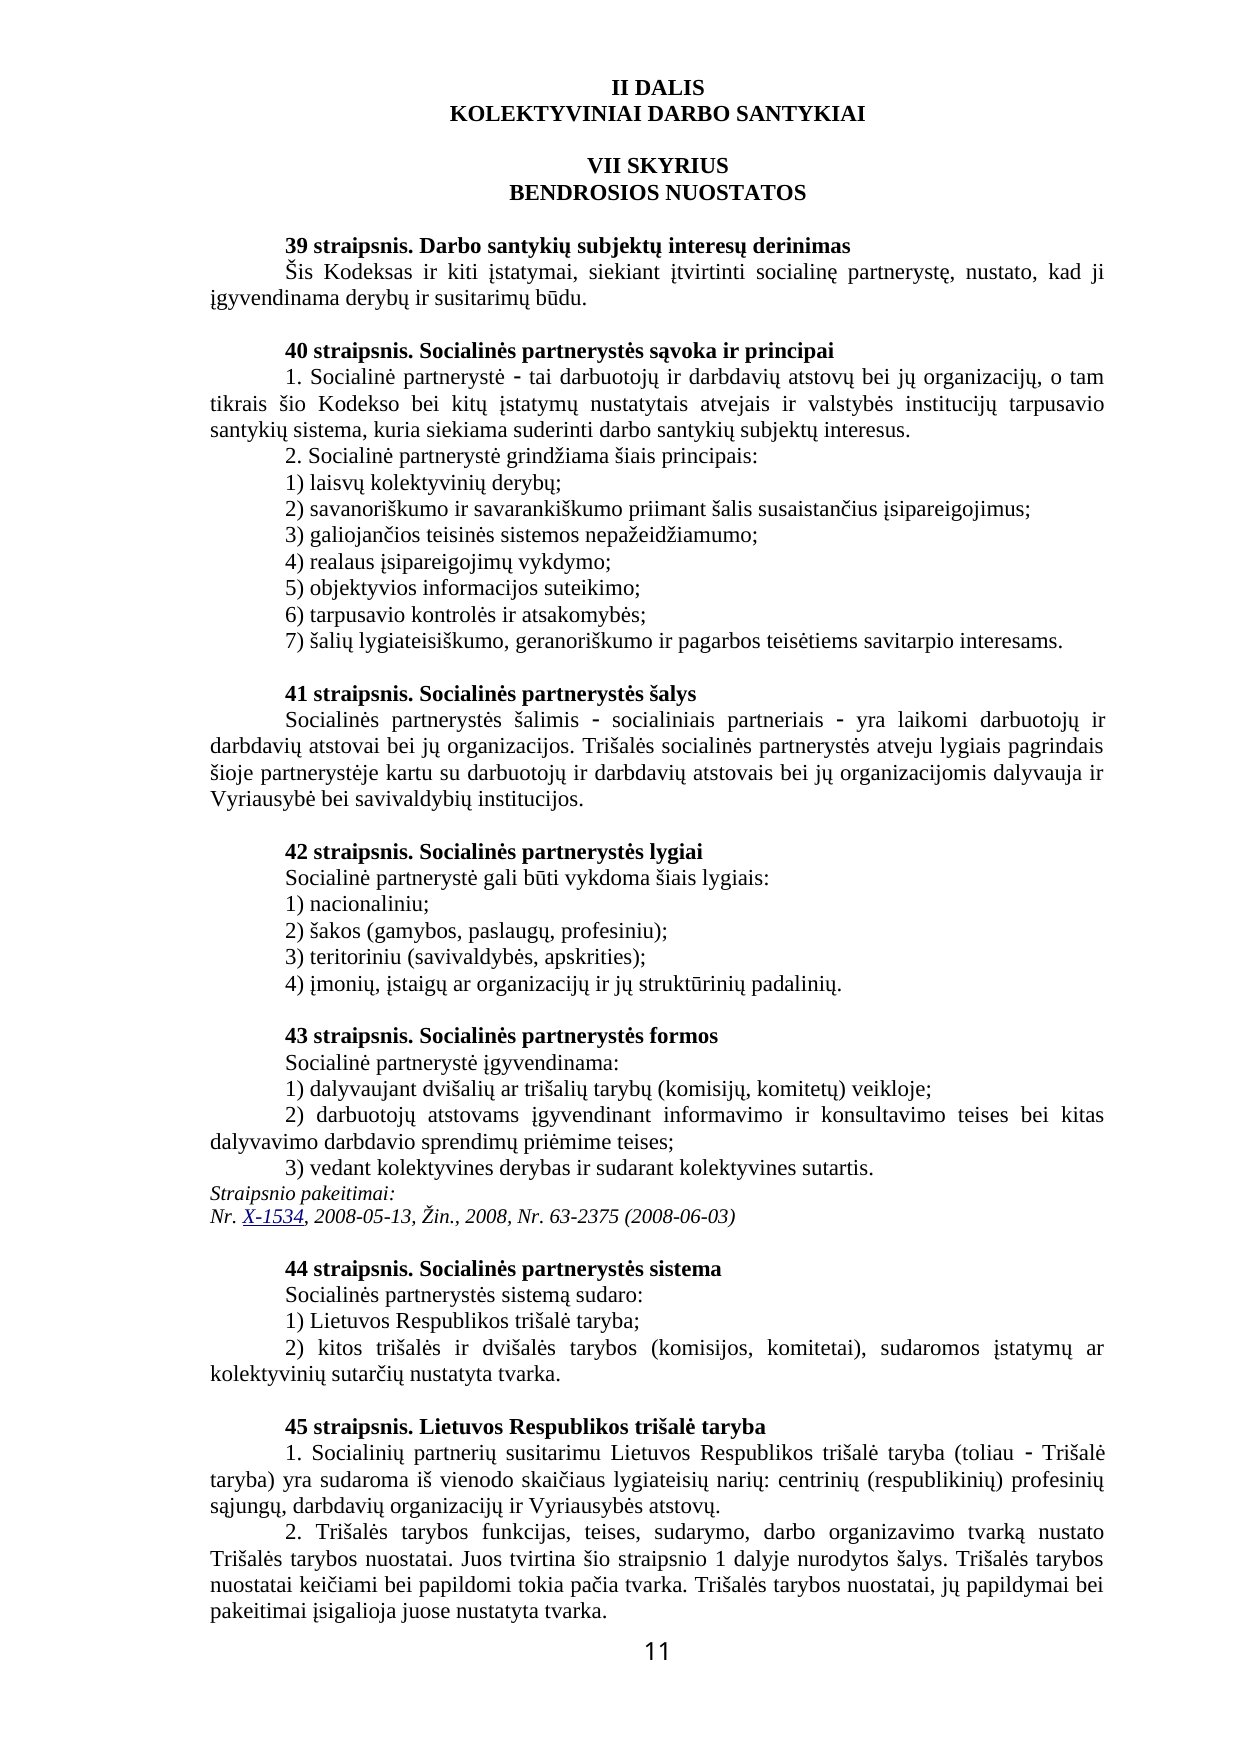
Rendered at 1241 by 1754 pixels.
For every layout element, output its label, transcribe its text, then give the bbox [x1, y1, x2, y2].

text 45 straipsnis. Lietuvos Respublikos trišalė taryba [210, 1413, 1106, 1439]
text 2) šakos (gamybos, paslaugų, profesiniu); [210, 917, 1106, 943]
text 2. Socialinė partnerystė grindžiama šiais principais: [210, 442, 1106, 469]
text 2. Trišalės tarybos funkcijas, teises, sudarymo, darbo organizavimo tvarką nustato Trišalės tarybos nuostatai. Juos tvirtina šio straipsnio 1 dalyje nurodytos šalys. Trišalės tarybos nuostatai keičiami bei papildomi tokia pačia tvarka. Trišalės tarybos nuostatai, jų papildymai bei pakeitimai įsigalioja juose nustatyta tvarka. [210, 1518, 1106, 1624]
text 39 straipsnis. Darbo santykių subjektų interesų derinimas [210, 232, 1106, 258]
text 43 straipsnis. Socialinės partnerystės formos [210, 1022, 1106, 1049]
text 4) realaus įsipareigojimų vykdymo; [210, 548, 1106, 574]
text 6) tarpusavio kontrolės ir atsakomybės; [210, 601, 1106, 627]
text 7) šalių lygiateisiškumo, geranoriškumo ir pagarbos teisėtiems savitarpio interesams. [210, 627, 1106, 653]
text 40 straipsnis. Socialinės partnerystės sąvoka ir principai [210, 337, 1106, 363]
text 5) objektyvios informacijos suteikimo; [210, 574, 1106, 601]
text 1) dalyvaujant dvišalių ar trišalių tarybų (komisijų, komitetų) veikloje; [210, 1075, 1106, 1101]
text 3) galiojančios teisinės sistemos nepažeidžiamumo; [210, 522, 1106, 548]
text 2) darbuotojų atstovams įgyvendinant informavimo ir konsultavimo teises bei kitas dalyvavimo darbdavio sprendimų priėmime teises; [210, 1101, 1106, 1154]
text 1) laisvų kolektyvinių derybų; [210, 469, 1106, 495]
text Socialinė partnerystė įgyvendinama: [210, 1049, 1106, 1075]
text 1) Lietuvos Respublikos trišalė taryba; [210, 1308, 1106, 1334]
text 41 straipsnis. Socialinės partnerystės šalys [210, 680, 1106, 706]
text Šis Kodeksas ir kiti įstatymai, siekiant įtvirtinti socialinę partnerystę, nustato, kad ji įgyvendinama derybų ir susitarimų būdu. [210, 258, 1106, 311]
text 1) nacionaliniu; [210, 891, 1106, 917]
text 3) teritoriniu (savivaldybės, apskrities); [285, 943, 1106, 969]
text 1. Socialinių partnerių susitarimu Lietuvos Respublikos trišalė taryba (toliau  Trišalė taryba) yra sudaroma iš vienodo skaičiaus lygiateisių narių: centrinių (respublikinių) profesinių sąjungų, darbdavių organizacijų ir Vyriausybės atstovų. [210, 1439, 1106, 1518]
text 2) kitos trišalės ir dvišalės tarybos (komisijos, komitetai), sudaromos įstatymų ar kolektyvinių sutarčių nustatyta tvarka. [210, 1334, 1106, 1387]
text Nr. X-1534, 2008-05-13, Žin., 2008, Nr. 63-2375 (2008-06-03) [210, 1204, 1106, 1228]
text BENDROSIOS NUOSTATOS [210, 179, 1106, 205]
text 44 straipsnis. Socialinės partnerystės sistema [210, 1255, 1106, 1281]
text 2) savanoriškumo ir savarankiškumo priimant šalis susaistančius įsipareigojimus; [210, 495, 1106, 522]
text 3) vedant kolektyvines derybas ir sudarant kolektyvines sutartis. [285, 1154, 1106, 1180]
text VII SKYRIUS [210, 153, 1106, 179]
text 42 straipsnis. Socialinės partnerystės lygiai [210, 838, 1106, 864]
text 4) įmonių, įstaigų ar organizacijų ir jų struktūrinių padalinių. [210, 969, 1106, 996]
text Socialinė partnerystė gali būti vykdoma šiais lygiais: [285, 864, 1106, 891]
text Straipsnio pakeitimai: [210, 1180, 1106, 1204]
text II DALIS [210, 73, 1106, 100]
text 1. Socialinė partnerystė  tai darbuotojų ir darbdavių atstovų bei jų organizacijų, o tam tikrais šio Kodekso bei kitų įstatymų nustatytais atvejais ir valstybės institucijų tarpusavio santykių sistema, kuria siekiama suderinti darbo santykių subjektų interesus. [210, 363, 1106, 442]
text Socialinės partnerystės sistemą sudaro: [210, 1281, 1106, 1308]
text Socialinės partnerystės šalimis  socialiniais partneriais  yra laikomi darbuotojų ir darbdavių atstovai bei jų organizacijos. Trišalės socialinės partnerystės atveju lygiais pagrindais šioje partnerystėje kartu su darbuotojų ir darbdavių atstovais bei jų organizacijomis dalyvauja ir Vyriausybė bei savivaldybių institucijos. [210, 706, 1106, 811]
text KOLEKTYVINIAI DARBO SANTYKIAI [210, 100, 1106, 126]
